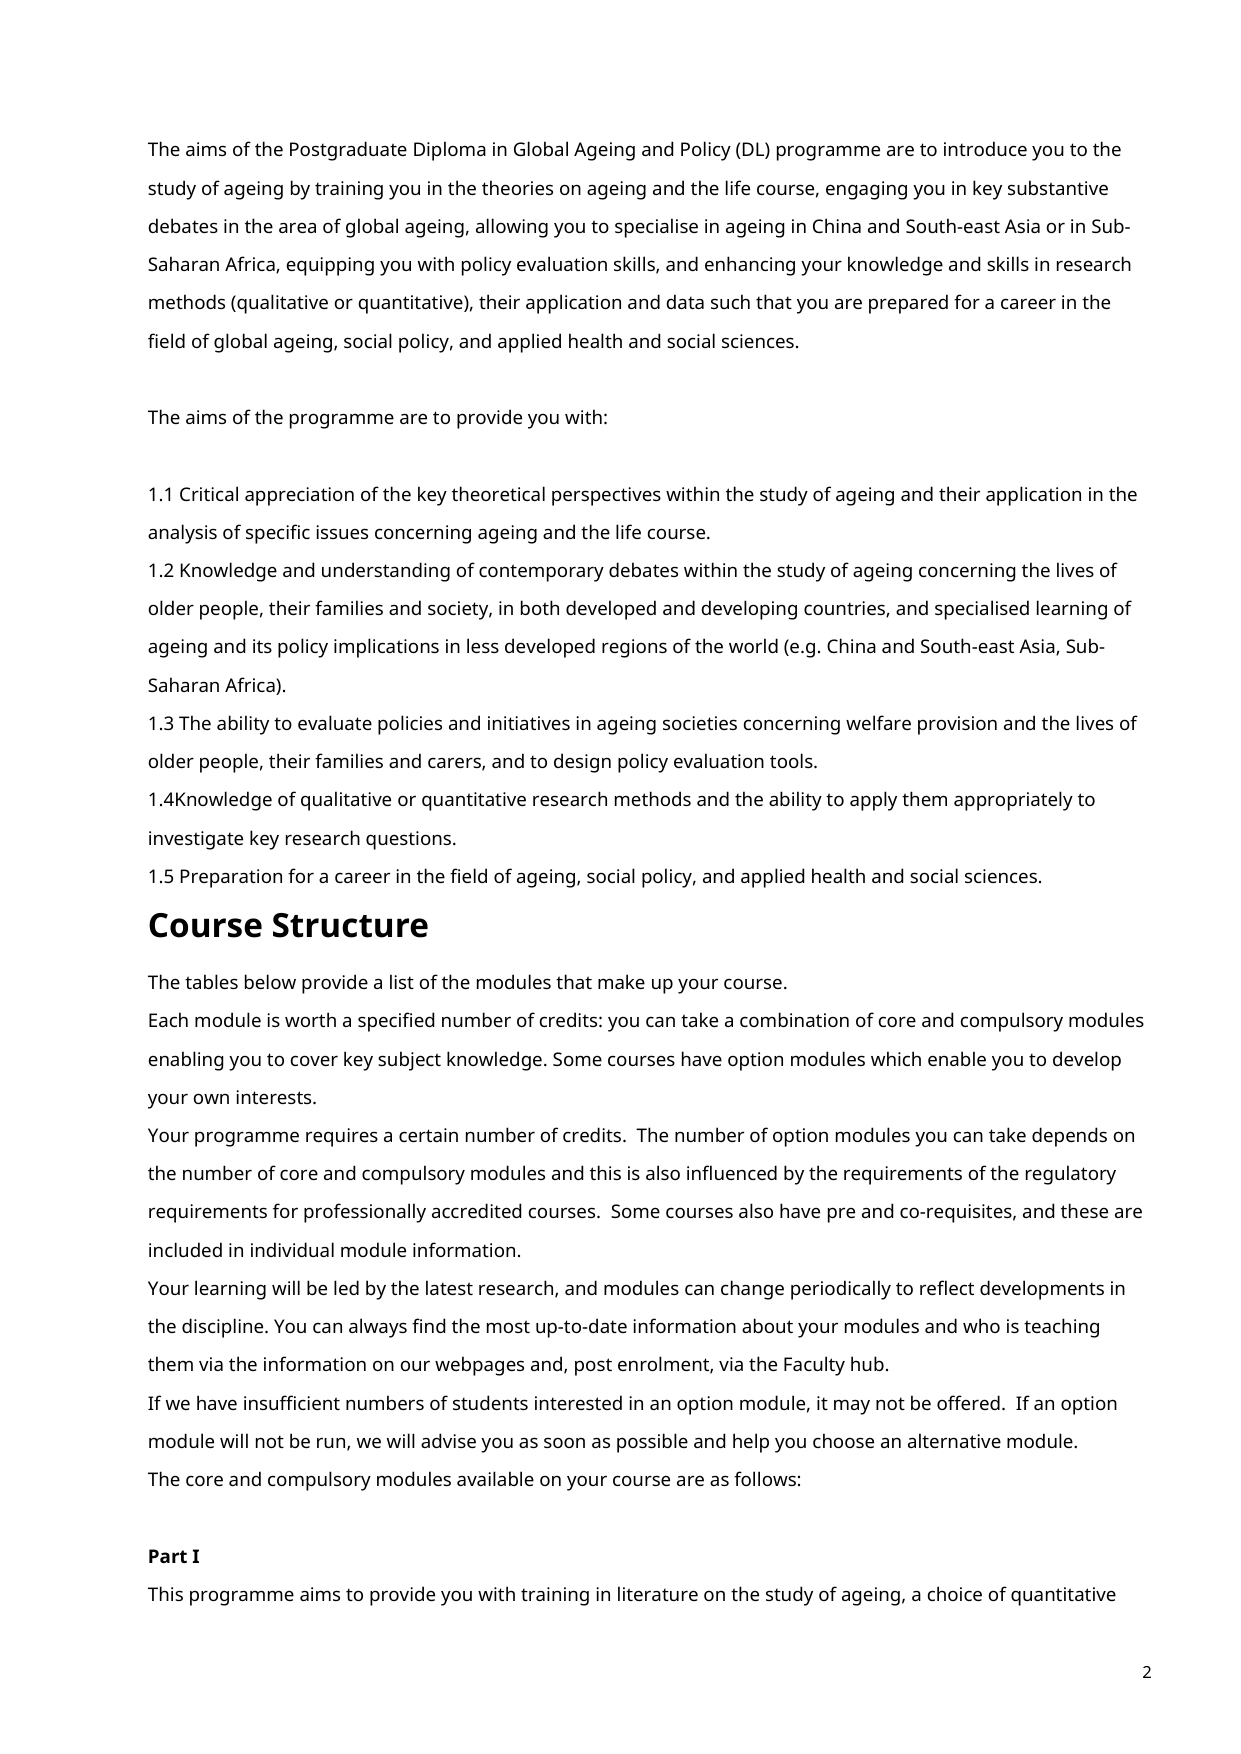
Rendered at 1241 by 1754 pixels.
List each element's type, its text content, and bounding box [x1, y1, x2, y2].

subtitle Course Structure [148, 901, 1152, 947]
text If we have insufficient numbers of students interested in an option module, it may not be offered. If an option module will not be run, we will advise you as soon as possible and help you choose an alternative module. [148, 1390, 1152, 1454]
text The core and compulsory modules available on your course are as follows: [148, 1466, 1152, 1492]
table_header Part I This programme aims to provide you with training in literature on the study of ageing, a choice of quantitative [136, 1505, 1152, 1607]
text Your programme requires a certain number of credits. The number of option modules you can take depends on the number of core and compulsory modules and this is also influenced by the requirements of the regulatory requirements for professionally accredited courses. Some courses also have pre and co-requisites, and these are included in individual module information. [148, 1122, 1152, 1263]
text Your learning will be led by the latest research, and modules can change periodically to reflect developments in the discipline. You can always find the most up-to-date information about your modules and who is teaching them via the information on our webpages and, post enrolment, via the Faculty hub. [148, 1275, 1152, 1377]
text The aims of the Postgraduate Diploma in Global Ageing and Policy (DL) programme are to introduce you to the study of ageing by training you in the theories on ageing and the life course, engaging you in key substantive debates in the area of global ageing, allowing you to specialise in ageing in China and South-east Asia or in Sub-Saharan Africa, equipping you with policy evaluation skills, and enhancing your knowledge and skills in research methods (qualitative or quantitative), their application and data such that you are prepared for a career in the field of global ageing, social policy, and applied health and social sciences. The aims of the programme are to provide you with: 1.1 Critical appreciation of the key theoretical perspectives within the study of ageing and their application in the analysis of specific issues concerning ageing and the life course. 1.2 Knowledge and understanding of contemporary debates within the study of ageing concerning the lives of older people, their families and society, in both developed and developing countries, and specialised learning of ageing and its policy implications in less developed regions of the world (e.g. China and South-east Asia, Sub-Saharan Africa). 1.3 The ability to evaluate policies and initiatives in ageing societies concerning welfare provision and the lives of older people, their families and carers, and to design policy evaluation tools. 1.4Knowledge of qualitative or quantitative research methods and the ability to apply them appropriately to investigate key research questions. 1.5 Preparation for a career in the field of ageing, social policy, and applied health and social sciences. [148, 137, 1152, 889]
text The tables below provide a list of the modules that make up your course. [148, 969, 1152, 995]
text Each module is worth a specified number of credits: you can take a combination of core and compulsory modules enabling you to cover key subject knowledge. Some courses have option modules which enable you to develop your own interests. [148, 1008, 1152, 1110]
